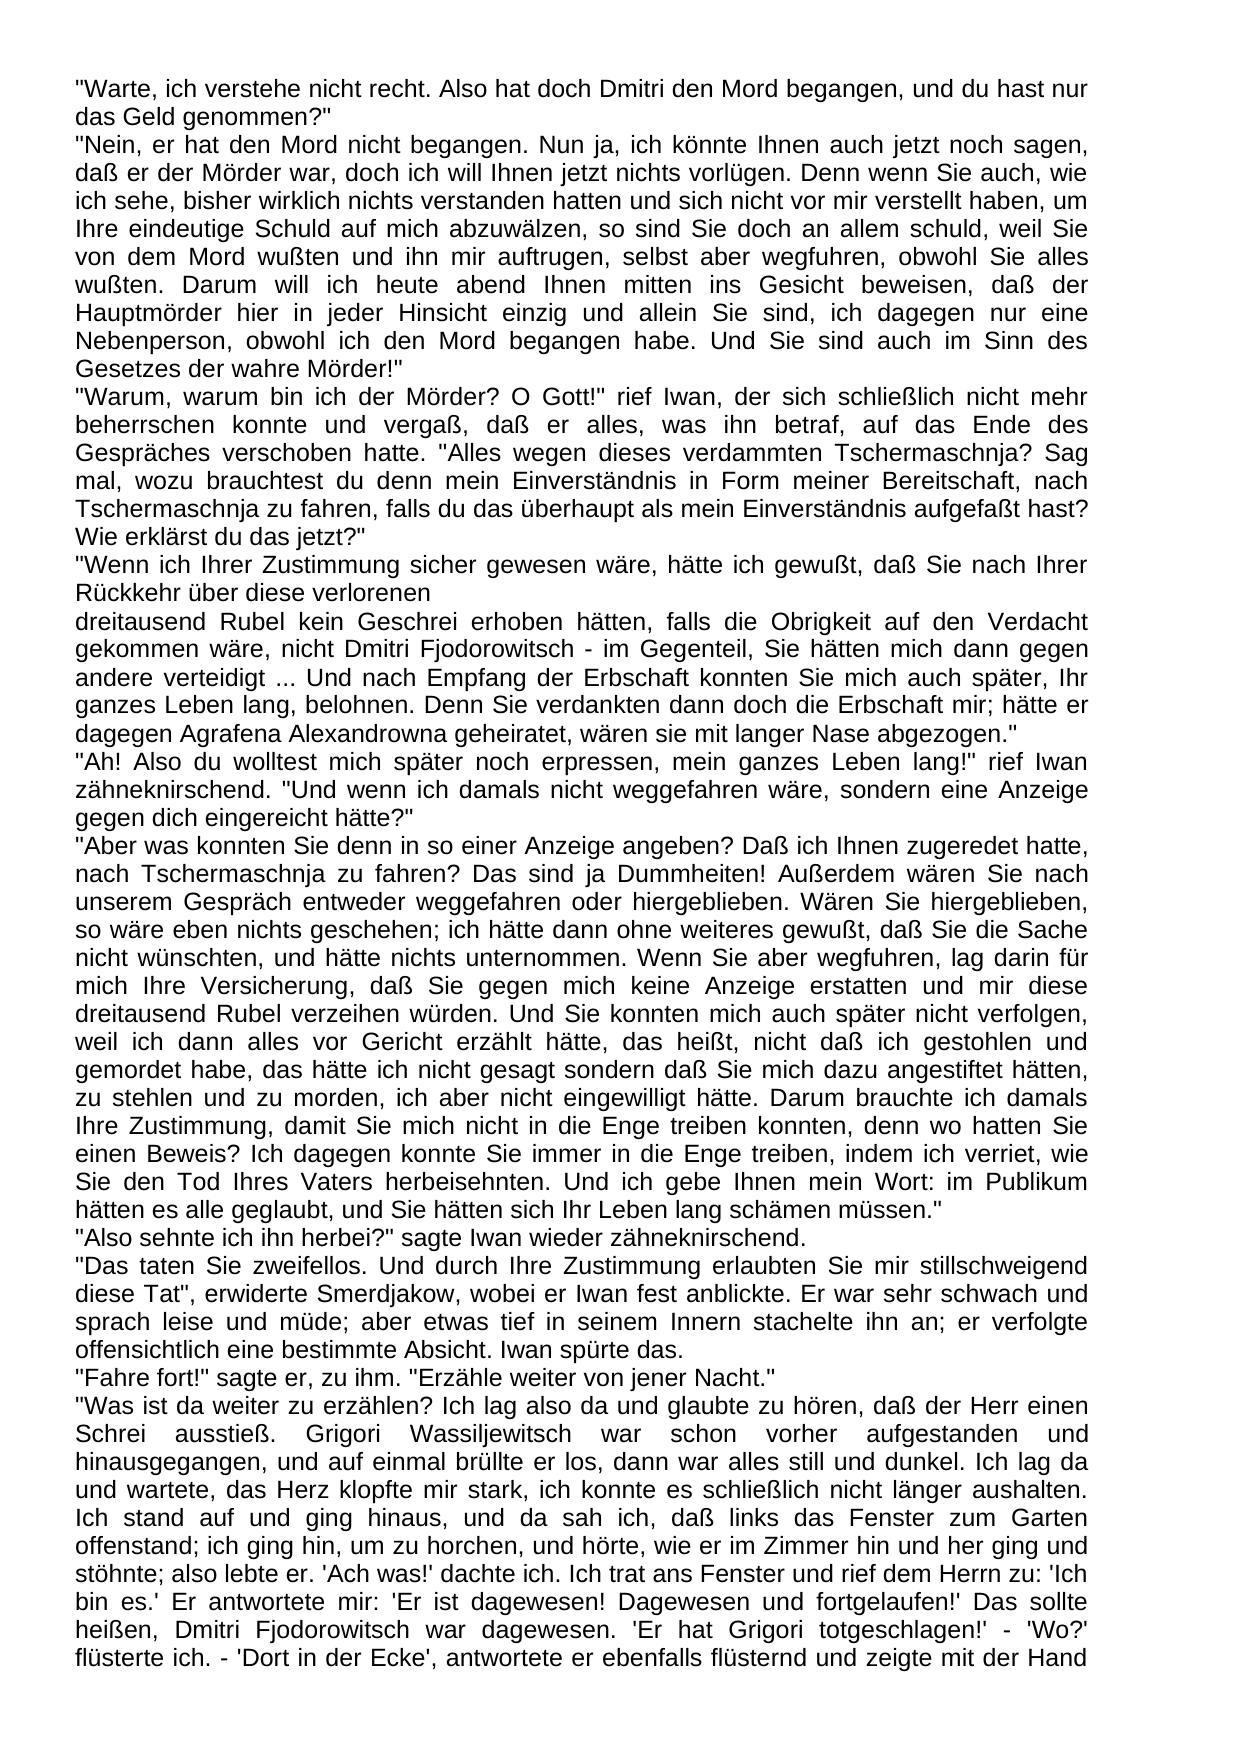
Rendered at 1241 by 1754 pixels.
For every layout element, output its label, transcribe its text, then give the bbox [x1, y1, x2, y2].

text "Also sehnte ich ihn herbei?" sagte Iwan wieder zähneknirschend. [75, 1224, 1091, 1252]
text "Nein, er hat den Mord nicht begangen. Nun ja, ich könnte Ihnen auch jetzt noch sagen, daß er der Mörder war, doch ich will Ihnen jetzt nichts vorlügen. Denn wenn Sie auch, wie ich sehe, bisher wirklich nichts verstanden hatten und sich nicht vor mir verstellt haben, um Ihre eindeutige Schuld auf mich abzuwälzen, so sind Sie doch an allem schuld, weil Sie von dem Mord wußten und ihn mir auftrugen, selbst aber wegfuhren, obwohl Sie alles wußten. Darum will ich heute abend Ihnen mitten ins Gesicht beweisen, daß der Hauptmörder hier in jeder Hinsicht einzig und allein Sie sind, ich dagegen nur eine Nebenperson, obwohl ich den Mord begangen habe. Und Sie sind auch im Sinn des Gesetzes der wahre Mörder!" [75, 131, 1091, 383]
text "Warum, warum bin ich der Mörder? O Gott!" rief Iwan, der sich schließlich nicht mehr beherrschen konnte und vergaß, daß er alles, was ihn betraf, auf das Ende des Gespräches verschoben hatte. "Alles wegen dieses verdammten Tschermaschnja? Sag mal, wozu brauchtest du denn mein Einverständnis in Form meiner Bereitschaft, nach Tschermaschnja zu fahren, falls du das überhaupt als mein Einverständnis aufgefaßt hast? Wie erklärst du das jetzt?" [75, 383, 1091, 551]
text "Aber was konnten Sie denn in so einer Anzeige angeben? Daß ich Ihnen zugeredet hatte, nach Tschermaschnja zu fahren? Das sind ja Dummheiten! Außerdem wären Sie nach unserem Gespräch entweder weggefahren oder hiergeblieben. Wären Sie hiergeblieben, so wäre eben nichts geschehen; ich hätte dann ohne weiteres gewußt, daß Sie die Sache nicht wünschten, und hätte nichts unternommen. Wenn Sie aber wegfuhren, lag darin für mich Ihre Versicherung, daß Sie gegen mich keine Anzeige erstatten und mir diese dreitausend Rubel verzeihen würden. Und Sie konnten mich auch später nicht verfolgen, weil ich dann alles vor Gericht erzählt hätte, das heißt, nicht daß ich gestohlen und gemordet habe, das hätte ich nicht gesagt sondern daß Sie mich dazu angestiftet hätten, zu stehlen und zu morden, ich aber nicht eingewilligt hätte. Darum brauchte ich damals Ihre Zustimmung, damit Sie mich nicht in die Enge treiben konnten, denn wo hatten Sie einen Beweis? Ich dagegen konnte Sie immer in die Enge treiben, indem ich verriet, wie Sie den Tod Ihres Vaters herbeisehnten. Und ich gebe Ihnen mein Wort: im Publikum hätten es alle geglaubt, und Sie hätten sich Ihr Leben lang schämen müssen." [75, 832, 1091, 1224]
text "Wenn ich Ihrer Zustimmung sicher gewesen wäre, hätte ich gewußt, daß Sie nach Ihrer Rückkehr über diese verlorenen [75, 551, 1091, 607]
text "Warte, ich verstehe nicht recht. Also hat doch Dmitri den Mord begangen, und du hast nur das Geld genommen?" [75, 75, 1091, 131]
text "Fahre fort!" sagte er, zu ihm. "Erzähle weiter von jener Nacht." [75, 1364, 1091, 1392]
text dreitausend Rubel kein Geschrei erhoben hätten, falls die Obrigkeit auf den Verdacht gekommen wäre, nicht Dmitri Fjodorowitsch - im Gegenteil, Sie hätten mich dann gegen andere verteidigt ... Und nach Empfang der Erbschaft konnten Sie mich auch später, Ihr ganzes Leben lang, belohnen. Denn Sie verdankten dann doch die Erbschaft mir; hätte er dagegen Agrafena Alexandrowna geheiratet, wären sie mit langer Nase abgezogen." [75, 607, 1091, 747]
text "Ah! Also du wolltest mich später noch erpressen, mein ganzes Leben lang!" rief Iwan zähneknirschend. "Und wenn ich damals nicht weggefahren wäre, sondern eine Anzeige gegen dich eingereicht hätte?" [75, 747, 1091, 832]
text "Das taten Sie zweifellos. Und durch Ihre Zustimmung erlaubten Sie mir stillschweigend diese Tat", erwiderte Smerdjakow, wobei er Iwan fest anblickte. Er war sehr schwach und sprach leise und müde; aber etwas tief in seinem Innern stachelte ihn an; er verfolgte offensichtlich eine bestimmte Absicht. Iwan spürte das. [75, 1252, 1091, 1364]
text "Was ist da weiter zu erzählen? Ich lag also da und glaubte zu hören, daß der Herr einen Schrei ausstieß. Grigori Wassiljewitsch war schon vorher aufgestanden und hinausgegangen, und auf einmal brüllte er los, dann war alles still und dunkel. Ich lag da und wartete, das Herz klopfte mir stark, ich konnte es schließlich nicht länger aushalten. Ich stand auf und ging hinaus, und da sah ich, daß links das Fenster zum Garten offenstand; ich ging hin, um zu horchen, und hörte, wie er im Zimmer hin und her ging und stöhnte; also lebte er. 'Ach was!' dachte ich. Ich trat ans Fenster und rief dem Herrn zu: 'Ich bin es.' Er antwortete mir: 'Er ist dagewesen! Dagewesen und fortgelaufen!' Das sollte heißen, Dmitri Fjodorowitsch war dagewesen. 'Er hat Grigori totgeschlagen!' - 'Wo?' flüsterte ich. - 'Dort in der Ecke', antwortete er ebenfalls flüsternd und zeigte mit der Hand [75, 1392, 1091, 1672]
